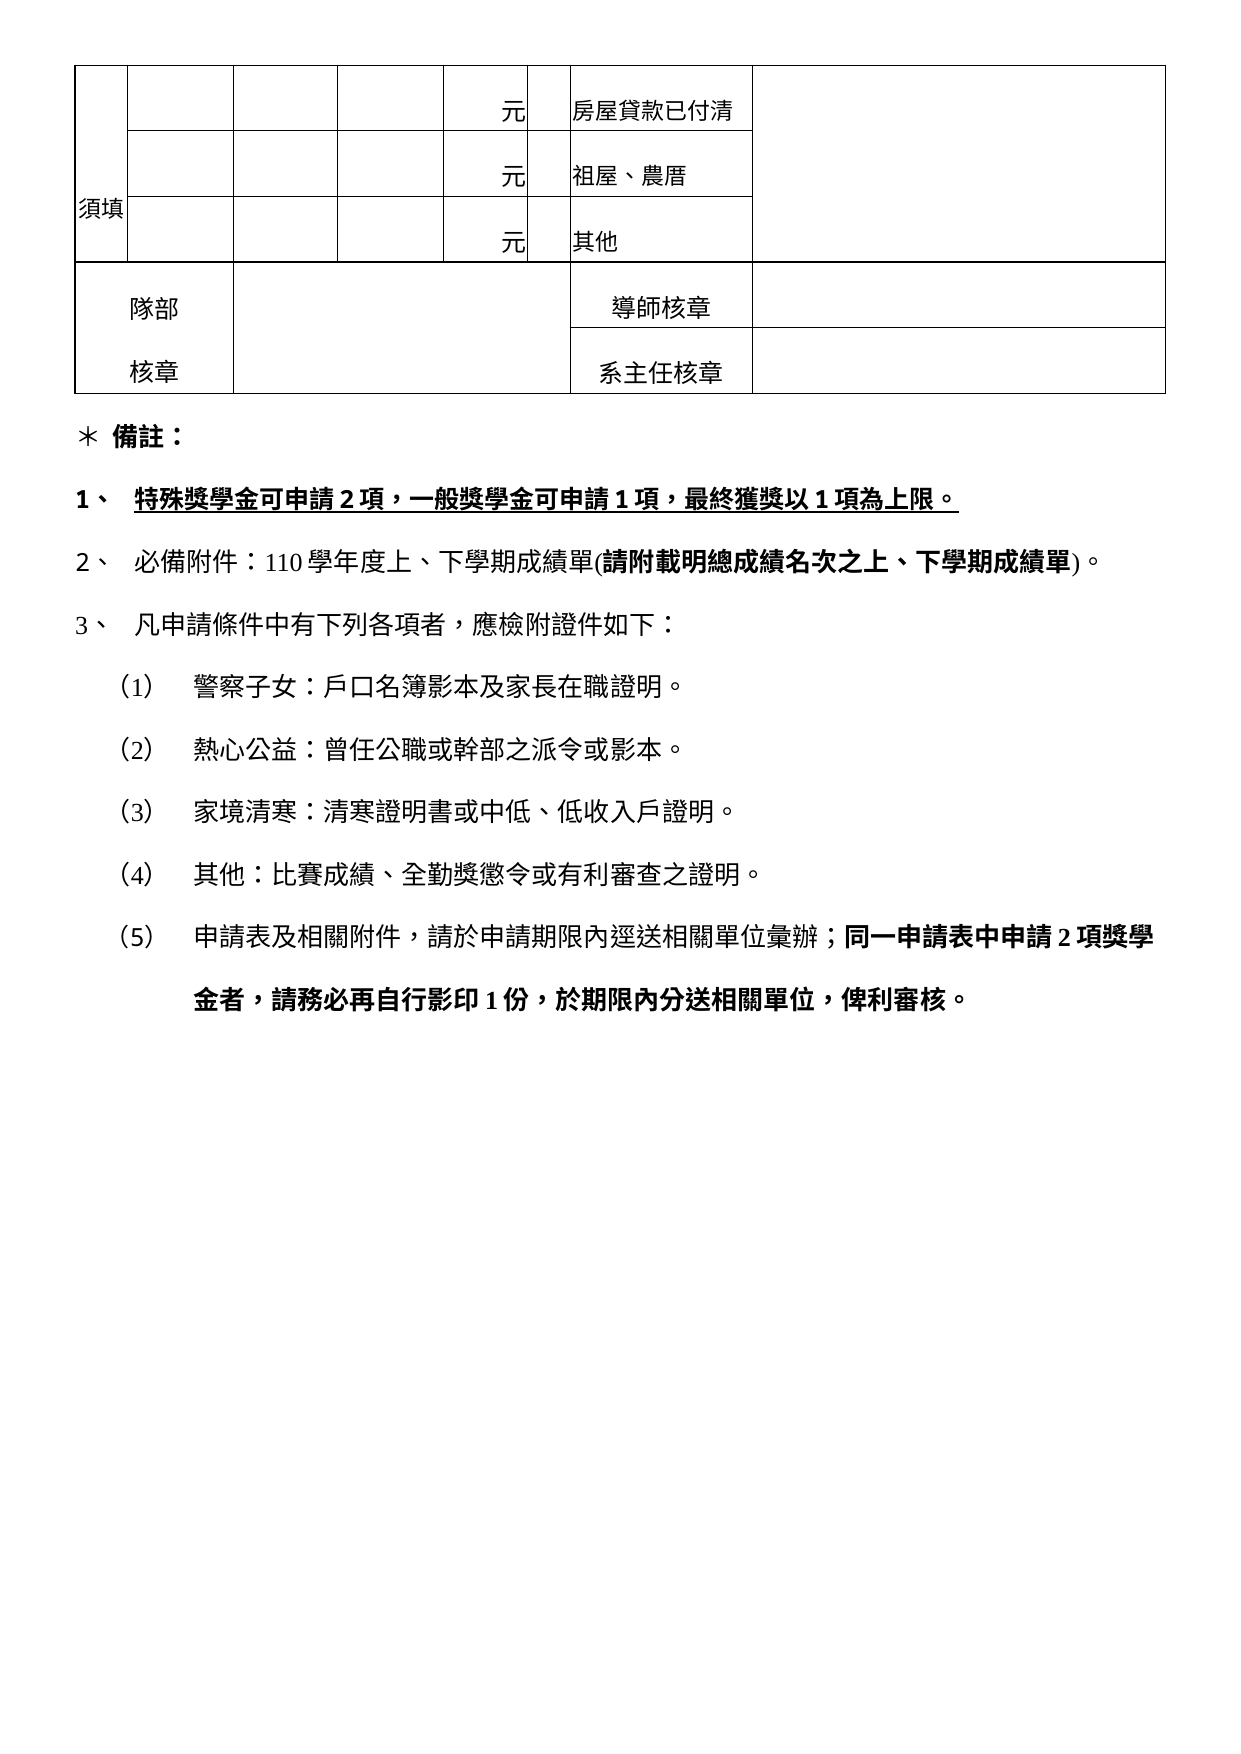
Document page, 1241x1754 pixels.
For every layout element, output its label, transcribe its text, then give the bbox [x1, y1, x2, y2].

table_cell [753, 66, 1165, 261]
table_cell [528, 66, 570, 130]
list 備註： [75, 394, 1165, 456]
table_cell 房屋貸款已付清 [571, 66, 752, 130]
table_cell 祖屋、農厝 [571, 131, 752, 196]
list 家境清寒：清寒證明書或中低、低收入戶證明。 [104, 769, 1165, 831]
list 熱心公益：曾任公職或幹部之派令或影本。 [104, 706, 1165, 769]
table_cell [753, 263, 1165, 327]
table_cell [338, 197, 443, 261]
table_cell [528, 197, 570, 261]
table_cell [234, 66, 337, 130]
table_cell [128, 197, 233, 261]
table_cell [444, 66, 484, 130]
list 警察子女：戶口名簿影本及家長在職證明。 [104, 644, 1165, 706]
table_cell 隊部 核章 [76, 263, 233, 393]
table_cell 元 [484, 131, 527, 196]
table_cell [753, 328, 1165, 393]
table_cell [338, 131, 443, 196]
table_cell [234, 131, 337, 196]
list 其他：比賽成績、全勤獎懲令或有利審查之證明。 [104, 831, 1165, 894]
list 凡申請條件中有下列各項者，應檢附證件如下： [75, 581, 1165, 644]
table_cell [234, 263, 570, 393]
table_cell [128, 131, 233, 196]
table_cell 須填 [76, 66, 127, 261]
list 必備附件：110學年度上、下學期成績單(請附載明總成績名次之上、下學期成績單)。 [75, 519, 1165, 581]
table_cell [234, 197, 337, 261]
table_cell 元 [484, 66, 527, 130]
table_cell [528, 131, 570, 196]
table_cell [338, 66, 443, 130]
list 特殊獎學金可申請2項，一般獎學金可申請1項，最終獲獎以1項為上限。 [75, 456, 1165, 519]
table_cell 元 [484, 197, 527, 261]
table_cell 導師核章 [571, 263, 752, 327]
list 申請表及相關附件，請於申請期限內逕送相關單位彙辦；同一申請表中申請2項獎學金者，請務必再自行影印1份，於期限內分送相關單位，俾利審核。 [104, 894, 1165, 1019]
table_cell 系主任核章 [571, 328, 752, 393]
table_cell [444, 197, 484, 261]
table_cell [444, 131, 484, 196]
table_cell [128, 66, 233, 130]
table_cell 其他 [571, 197, 752, 261]
